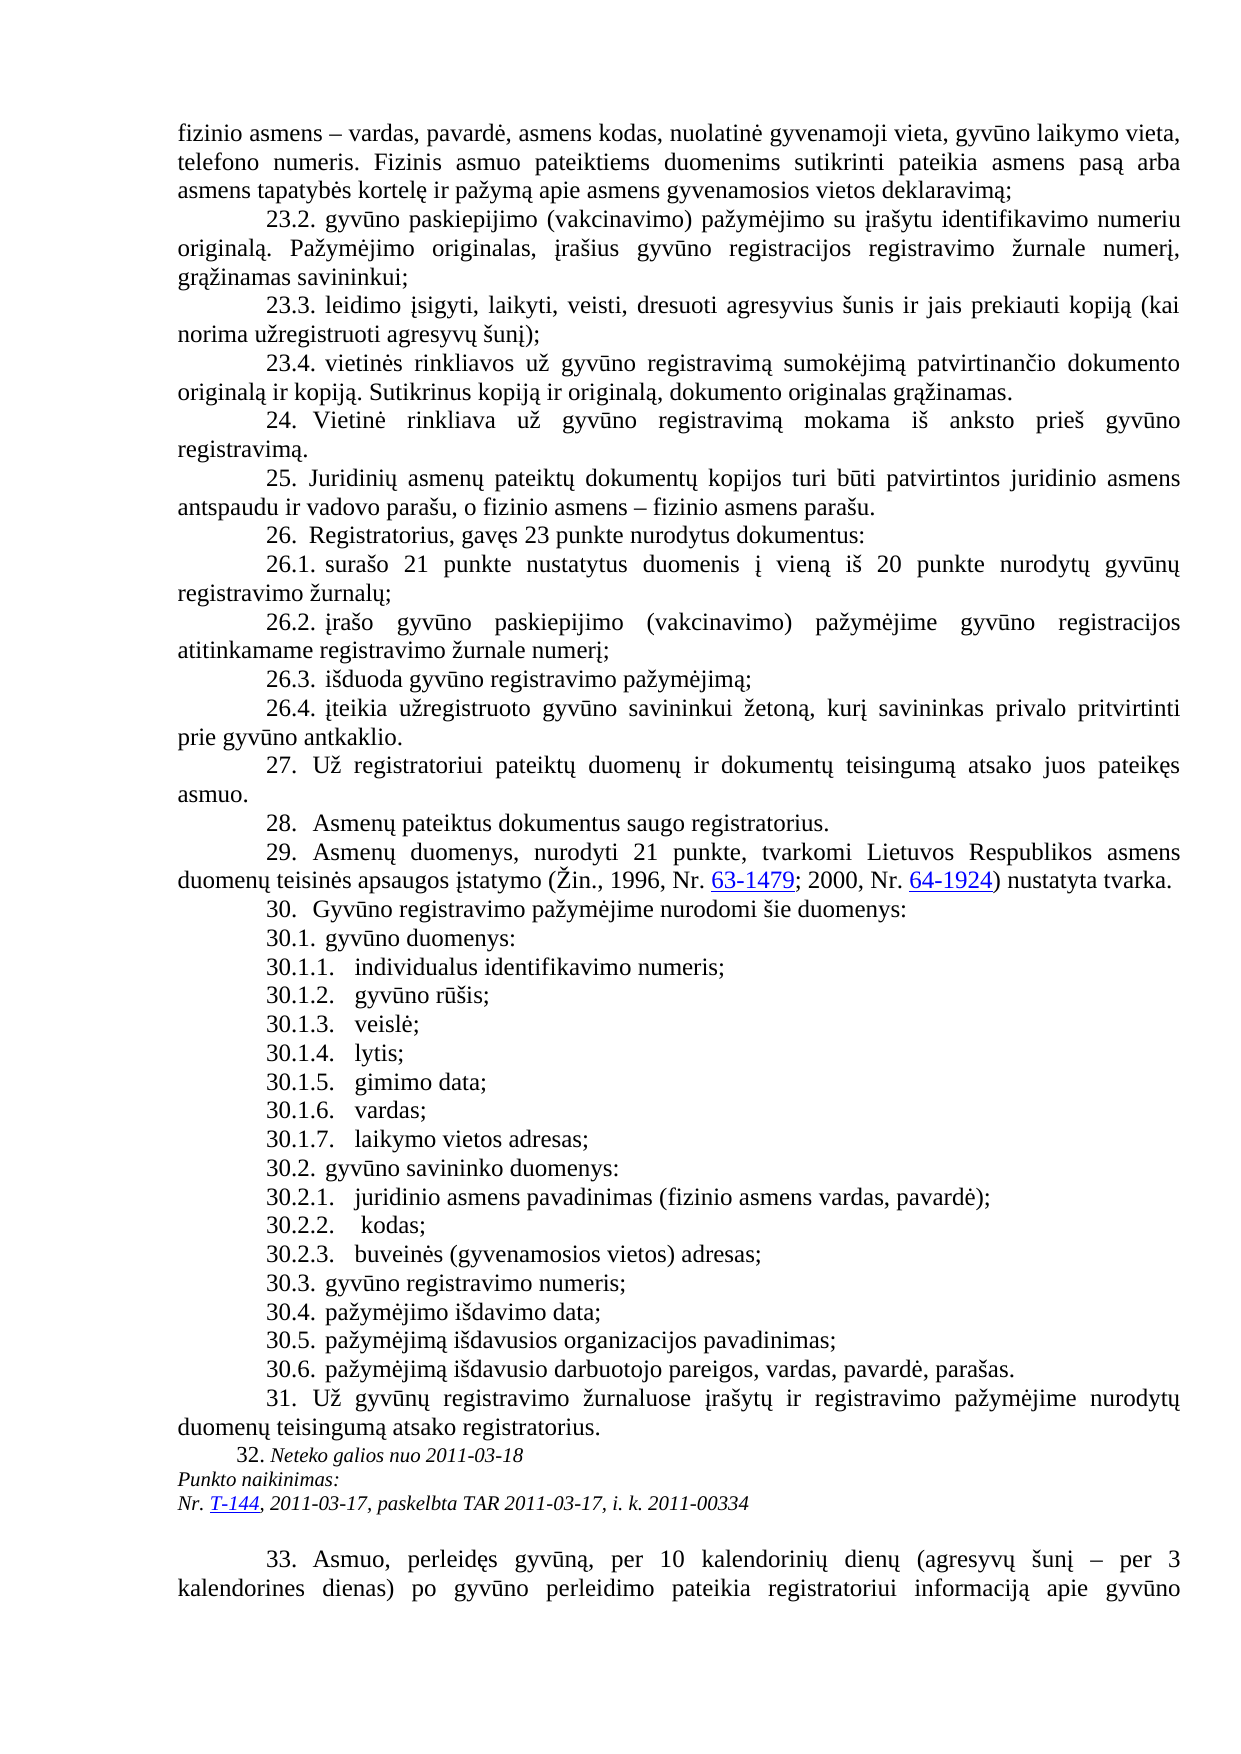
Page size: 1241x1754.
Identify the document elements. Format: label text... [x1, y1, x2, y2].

text 28. Asmenų pateiktus dokumentus saugo registratorius. [177, 808, 1181, 837]
text 30.3. gyvūno registravimo numeris; [177, 1268, 1181, 1297]
text Punkto naikinimas: [177, 1467, 1181, 1491]
text 23.4. vietinės rinkliavos už gyvūno registravimą sumokėjimą patvirtinančio dokumento originalą ir kopiją. Sutikrinus kopiją ir originalą, dokumento originalas grąžinamas. [177, 348, 1181, 406]
text 26.4. įteikia užregistruoto gyvūno savininkui žetoną, kurį savininkas privalo pritvirtinti prie gyvūno antkaklio. [177, 693, 1181, 751]
text 30.1.5. gimimo data; [177, 1067, 1181, 1096]
text 30.1.6. vardas; [177, 1096, 1181, 1124]
text 30.6. pažymėjimą išdavusio darbuotojo pareigos, vardas, pavardė, parašas. [177, 1354, 1181, 1383]
text 30.1.1. individualus identifikavimo numeris; [177, 952, 1181, 981]
text 30.4. pažymėjimo išdavimo data; [177, 1297, 1181, 1326]
text 31. Už gyvūnų registravimo žurnaluose įrašytų ir registravimo pažymėjime nurodytų duomenų teisingumą atsako registratorius. [177, 1383, 1181, 1441]
text 29. Asmenų duomenys, nurodyti 21 punkte, tvarkomi Lietuvos Respublikos asmens duomenų teisinės apsaugos įstatymo (Žin., 1996, Nr. 63-1479; 2000, Nr. 64-1924) nustatyta tvarka. [177, 837, 1181, 894]
text 30.5. pažymėjimą išdavusios organizacijos pavadinimas; [177, 1326, 1181, 1354]
text 27. Už registratoriui pateiktų duomenų ir dokumentų teisingumą atsako juos pateikęs asmuo. [177, 751, 1181, 808]
text 30.2.3. buveinės (gyvenamosios vietos) adresas; [177, 1239, 1181, 1268]
text 25. Juridinių asmenų pateiktų dokumentų kopijos turi būti patvirtintos juridinio asmens antspaudu ir vadovo parašu, o fizinio asmens – fizinio asmens parašu. [177, 463, 1181, 521]
text 30.1.7. laikymo vietos adresas; [177, 1124, 1181, 1153]
text 26.1. surašo 21 punkte nustatytus duomenis į vieną iš 20 punkte nurodytų gyvūnų registravimo žurnalų; [177, 549, 1181, 607]
text 23.3. leidimo įsigyti, laikyti, veisti, dresuoti agresyvius šunis ir jais prekiauti kopiją (kai norima užregistruoti agresyvų šunį); [177, 291, 1181, 348]
text 26.2. įrašo gyvūno paskiepijimo (vakcinavimo) pažymėjime gyvūno registracijos atitinkamame registravimo žurnale numerį; [177, 607, 1181, 664]
text 30.1. gyvūno duomenys: [177, 923, 1181, 952]
text 30.2.1. juridinio asmens pavadinimas (fizinio asmens vardas, pavardė); [177, 1182, 1181, 1211]
text 24. Vietinė rinkliava už gyvūno registravimą mokama iš anksto prieš gyvūno registravimą. [177, 406, 1181, 463]
text 26. Registratorius, gavęs 23 punkte nurodytus dokumentus: [177, 521, 1181, 549]
text 33. Asmuo, perleidęs gyvūną, per 10 kalendorinių dienų (agresyvų šunį – per 3 kalendorines dienas) po gyvūno perleidimo pateikia registratoriui informaciją apie gyvūno [177, 1544, 1181, 1601]
text 30.2. gyvūno savininko duomenys: [177, 1153, 1181, 1182]
text 23.2. gyvūno paskiepijimo (vakcinavimo) pažymėjimo su įrašytu identifikavimo numeriu originalą. Pažymėjimo originalas, įrašius gyvūno registracijos registravimo žurnale numerį, grąžinamas savininkui; [177, 204, 1181, 291]
text 30.1.2. gyvūno rūšis; [177, 981, 1181, 1009]
text 30.1.4. lytis; [177, 1038, 1181, 1067]
text 32. Neteko galios nuo 2011-03-18 [177, 1441, 1181, 1467]
text 30. Gyvūno registravimo pažymėjime nurodomi šie duomenys: [177, 894, 1181, 923]
text 30.2.2. kodas; [177, 1211, 1181, 1239]
text fizinio asmens – vardas, pavardė, asmens kodas, nuolatinė gyvenamoji vieta, gyvūno laikymo vieta, telefono numeris. Fizinis asmuo pateiktiems duomenims sutikrinti pateikia asmens pasą arba asmens tapatybės kortelę ir pažymą apie asmens gyvenamosios vietos deklaravimą; [177, 118, 1181, 204]
text 26.3. išduoda gyvūno registravimo pažymėjimą; [177, 664, 1181, 693]
text 30.1.3. veislė; [177, 1009, 1181, 1038]
text Nr. T-144, 2011-03-17, paskelbta TAR 2011-03-17, i. k. 2011-00334 [177, 1491, 1181, 1515]
